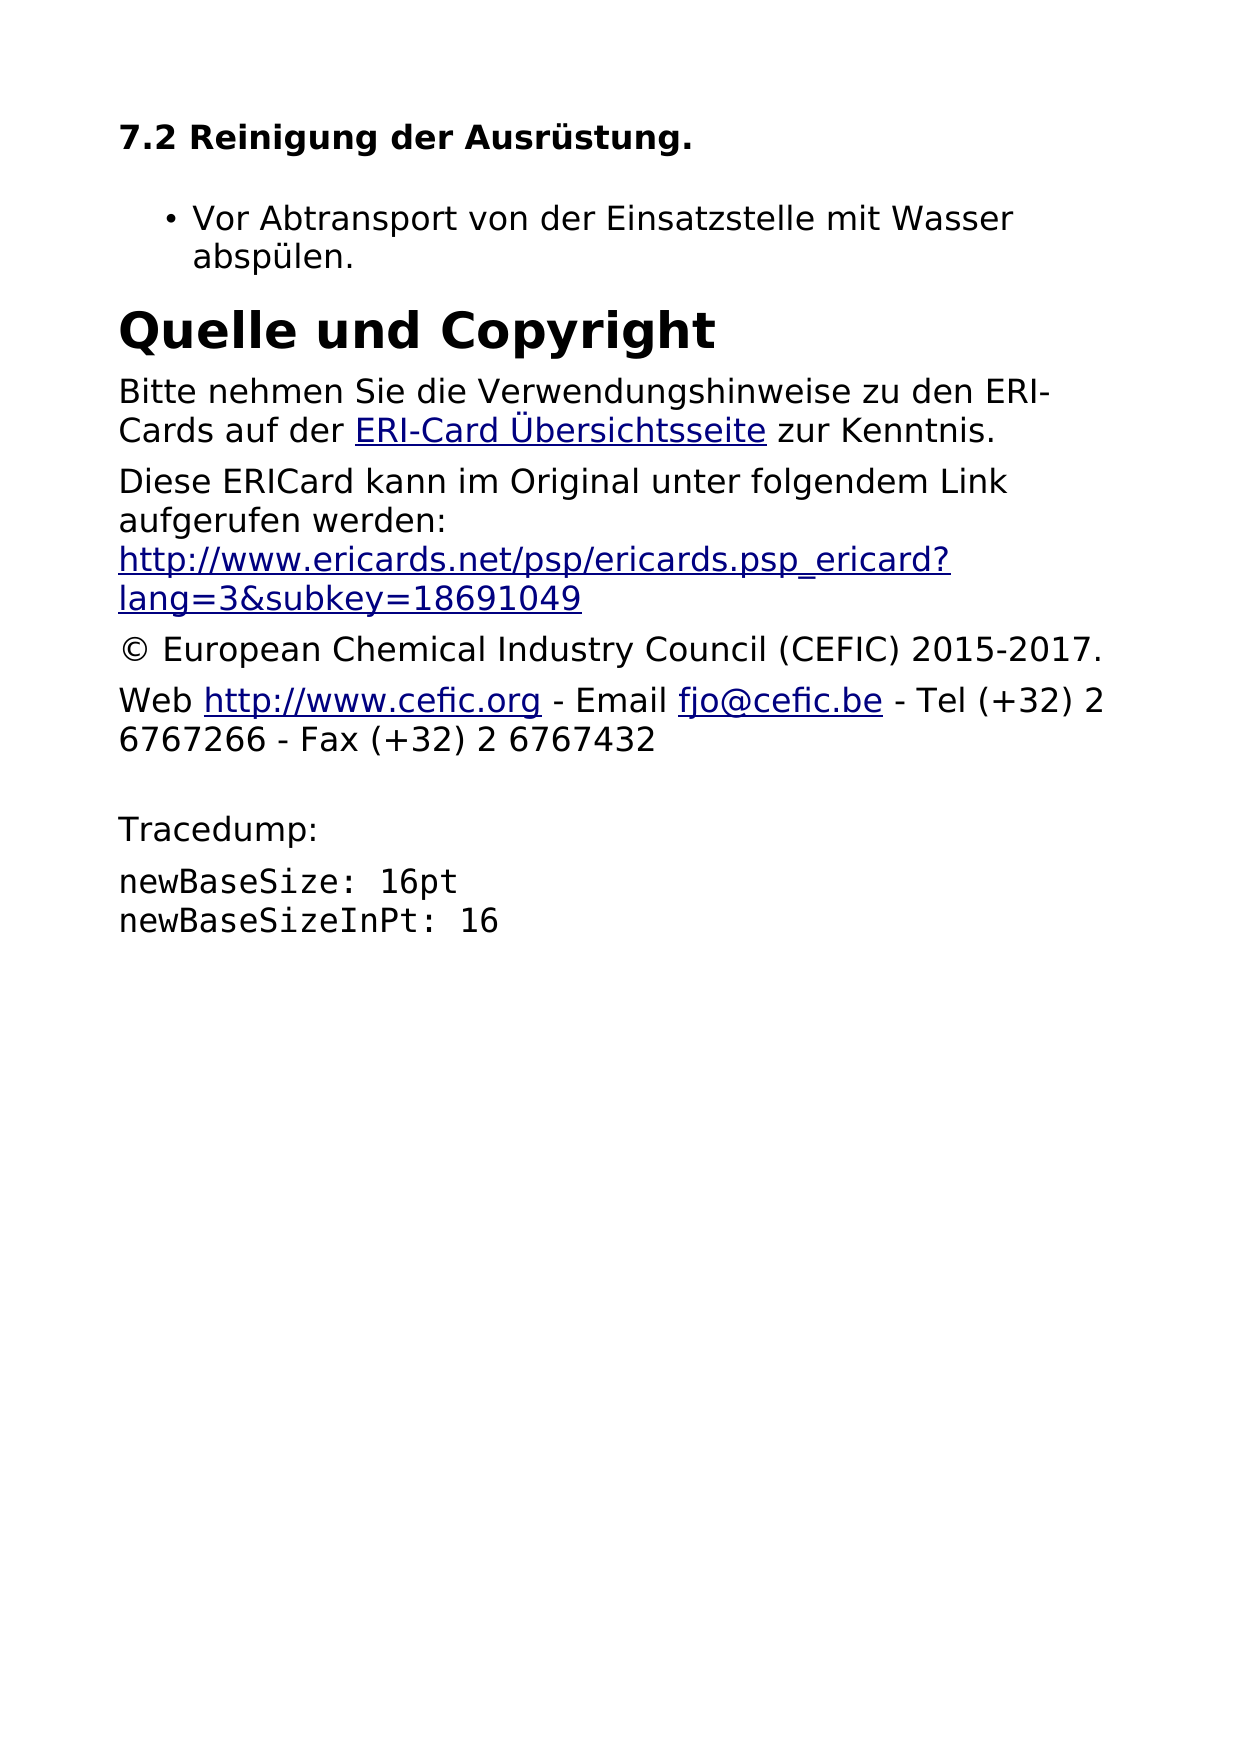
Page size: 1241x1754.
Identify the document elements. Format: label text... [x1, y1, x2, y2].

subtitle 7.2 Reinigung der Ausrüstung. [118, 118, 1122, 157]
list Vor Abtransport von der Einsatzstelle mit Wasser abspülen. [177, 199, 1122, 277]
text Web http://www.cefic.org - Email fjo@cefic.be - Tel (+32) 2 6767266 - Fax (+32) 2 6767432 [118, 682, 1122, 759]
text Tracedump: [118, 772, 1122, 850]
subtitle Quelle und Copyright [118, 302, 1122, 360]
text Diese ERICard kann im Original unter folgendem Link aufgerufen werden: http://www.ericards.net/psp/ericards.psp_ericard?lang=3&subkey=18691049 [118, 463, 1122, 618]
text newBaseSize: 16pt newBaseSizeInPt: 16 [118, 862, 1122, 940]
text Bitte nehmen Sie die Verwendungshinweise zu den ERI-Cards auf der ERI-Card Übersichtsseite zur Kenntnis. [118, 372, 1122, 450]
text © European Chemical Industry Council (CEFIC) 2015-2017. [118, 631, 1122, 669]
